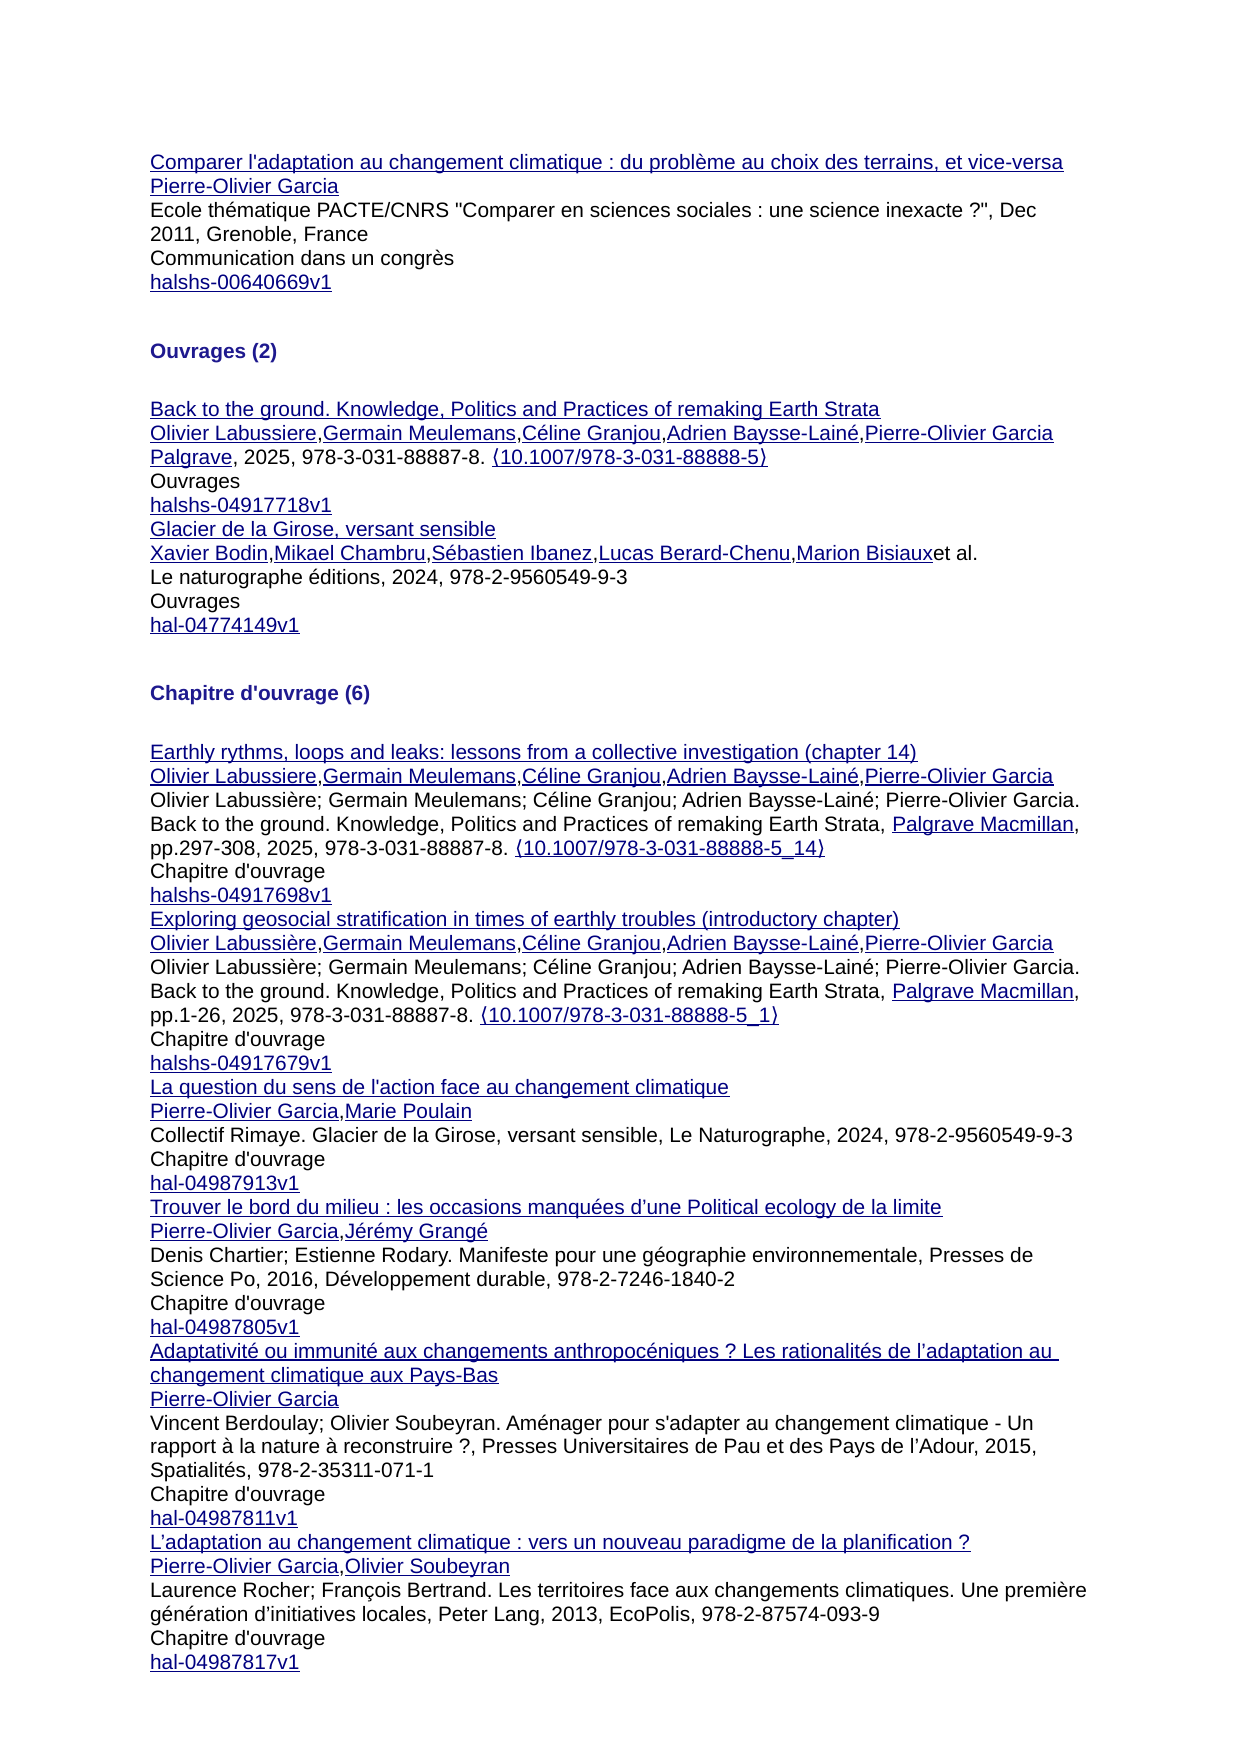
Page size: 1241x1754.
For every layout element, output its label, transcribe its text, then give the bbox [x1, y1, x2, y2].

table_cell La question du sens de l'action face au changement climatique Pierre-Olivier Garcia,Marie Poulain Collectif Rimaye. Glacier de la Girose, versant sensible, Le Naturographe, 2024, 978-2-9560549-9-3 Chapitre d'ouvrage hal-04987913v1 [150, 1075, 1090, 1195]
table_cell Comparer l'adaptation au changement climatique : du problème au choix des terrains, et vice-versa Pierre-Olivier Garcia Ecole thématique PACTE/CNRS "Comparer en sciences sociales : une science inexacte ?", Dec 2011, Grenoble, France Communication dans un congrès halshs-00640669v1 [150, 150, 1090, 294]
table_cell L’adaptation au changement climatique : vers un nouveau paradigme de la planification ? Pierre-Olivier Garcia,Olivier Soubeyran Laurence Rocher; François Bertrand. Les territoires face aux changements climatiques. Une première génération d’initiatives locales, Peter Lang, 2013, EcoPolis, 978-2-87574-093-9 Chapitre d'ouvrage hal-04987817v1 [150, 1530, 1090, 1674]
table_cell Glacier de la Girose, versant sensible Xavier Bodin,Mikael Chambru,Sébastien Ibanez,Lucas Berard-Chenu,Marion Bisiauxet al. Le naturographe éditions, 2024, 978-2-9560549-9-3 Ouvrages hal-04774149v1 [150, 517, 1090, 636]
table_header Earthly rythms, loops and leaks: lessons from a collective investigation (chapter 14) Olivier Labussiere,Germain Meulemans,Céline Granjou,Adrien Baysse-Lainé,Pierre-Olivier Garcia Olivier Labussière; Germain Meulemans; Céline Granjou; Adrien Baysse-Lainé; Pierre-Olivier Garcia. Back to the ground. Knowledge, Politics and Practices of remaking Earth Strata, Palgrave Macmillan, pp.297-308, 2025, 978-3-031-88887-8. ⟨10.1007/978-3-031-88888-5_14⟩ Chapitre d'ouvrage halshs-04917698v1 [150, 740, 1090, 907]
table_cell Adaptativité ou immunité aux changements anthropocéniques ? Les rationalités de l’adaptation au changement climatique aux Pays-Bas Pierre-Olivier Garcia Vincent Berdoulay; Olivier Soubeyran. Aménager pour s'adapter au changement climatique - Un rapport à la nature à reconstruire ?, Presses Universitaires de Pau et des Pays de l’Adour, 2015, Spatialités, 978-2-35311-071-1 Chapitre d'ouvrage hal-04987811v1 [150, 1339, 1090, 1530]
subtitle Chapitre d'ouvrage (6) [150, 681, 1090, 705]
subtitle Ouvrages (2) [150, 338, 1090, 362]
table_header Back to the ground. Knowledge, Politics and Practices of remaking Earth Strata Olivier Labussiere,Germain Meulemans,Céline Granjou,Adrien Baysse-Lainé,Pierre-Olivier Garcia Palgrave, 2025, 978-3-031-88887-8. ⟨10.1007/978-3-031-88888-5⟩ Ouvrages halshs-04917718v1 [150, 397, 1090, 517]
table_cell Trouver le bord du milieu : les occasions manquées d’une Political ecology de la limite Pierre-Olivier Garcia,Jérémy Grangé Denis Chartier; Estienne Rodary. Manifeste pour une géographie environnementale, Presses de Science Po, 2016, Développement durable, 978-2-7246-1840-2 Chapitre d'ouvrage hal-04987805v1 [150, 1195, 1090, 1338]
table_cell Exploring geosocial stratification in times of earthly troubles (introductory chapter) Olivier Labussière,Germain Meulemans,Céline Granjou,Adrien Baysse-Lainé,Pierre-Olivier Garcia Olivier Labussière; Germain Meulemans; Céline Granjou; Adrien Baysse-Lainé; Pierre-Olivier Garcia. Back to the ground. Knowledge, Politics and Practices of remaking Earth Strata, Palgrave Macmillan, pp.1-26, 2025, 978-3-031-88887-8. ⟨10.1007/978-3-031-88888-5_1⟩ Chapitre d'ouvrage halshs-04917679v1 [150, 907, 1090, 1075]
